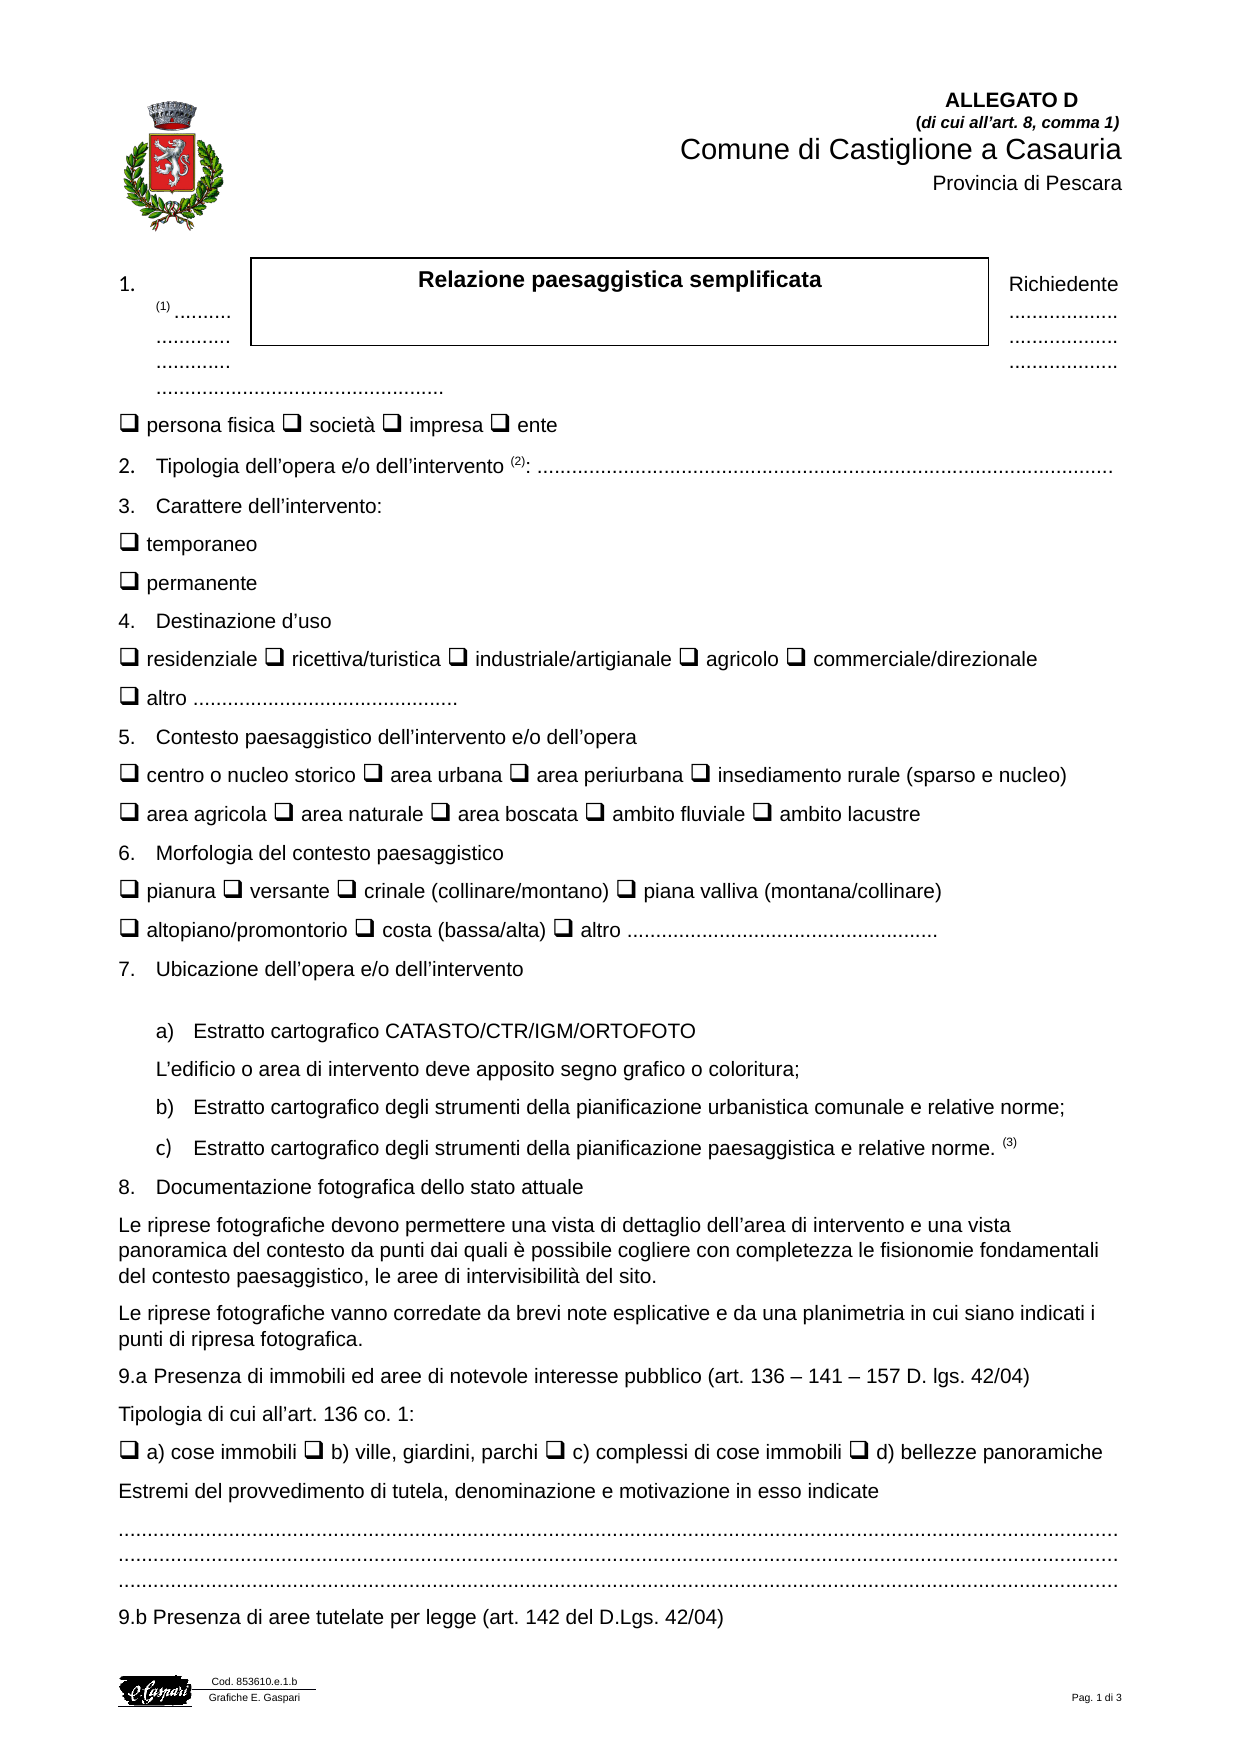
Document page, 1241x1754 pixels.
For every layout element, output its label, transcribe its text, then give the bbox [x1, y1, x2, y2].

text  altro .............................................. [118, 686, 1122, 711]
text  area agricola  area naturale  area boscata  ambito fluviale  ambito lacustre [118, 802, 1122, 827]
list Carattere dell’intervento: [118, 494, 1122, 518]
list Estratto cartografico degli strumenti della pianificazione urbanistica comunale e relative norme; [156, 1095, 1122, 1119]
text  pianura  versante  crinale (collinare/montano)  piana valliva (montana/collinare) [118, 879, 1122, 904]
list Ubicazione dell’opera e/o dell’intervento [118, 957, 1122, 981]
text Estremi del provvedimento di tutela, denominazione e motivazione in esso indicate [118, 1479, 1122, 1503]
text L’edificio o area di intervento deve apposito segno grafico o coloritura; [156, 1057, 1122, 1081]
text Comune di Castiglione a Casauria [224, 132, 1122, 166]
list Contesto paesaggistico dell’intervento e/o dell’opera [118, 725, 1122, 749]
list Estratto cartografico degli strumenti della pianificazione paesaggistica e relative norme. (3) [156, 1133, 1122, 1161]
text 9.b Presenza di aree tutelate per legge (art. 142 del D.Lgs. 42/04) [118, 1605, 1122, 1629]
text  temporaneo [118, 531, 1122, 556]
text 9.a Presenza di immobili ed aree di notevole interesse pubblico (art. 136 – 141 – 157 D. lgs. 42/04) [118, 1364, 1122, 1388]
list Destinazione d’uso [118, 609, 1122, 633]
list Tipologia dell’opera e/o dell’intervento (2): .................................................................................................... [118, 451, 1122, 479]
text  a) cose immobili  b) ville, giardini, parchi  c) complessi di cose immobili  d) bellezze panoramiche [118, 1440, 1122, 1465]
list Documentazione fotografica dello stato attuale [118, 1175, 1122, 1199]
text Le riprese fotografiche vanno corredate da brevi note esplicative e da una planimetria in cui siano indicati i punti di ripresa fotografica. [118, 1301, 1122, 1351]
text  residenziale  ricettiva/turistica  industriale/artigianale  agricolo  commerciale/direzionale [118, 647, 1122, 672]
text  persona fisica  società  impresa  ente [118, 412, 1122, 437]
text Tipologia di cui all’art. 136 co. 1: [118, 1402, 1122, 1426]
picture [118, 1674, 192, 1706]
text  centro o nucleo storico  area urbana  area periurbana  insediamento rurale (sparso e nucleo) [118, 763, 1122, 788]
picture [122, 101, 224, 233]
list Estratto cartografico CATASTO/CTR/IGM/ORTOFOTO [156, 1019, 1122, 1043]
text  permanente [118, 570, 1122, 595]
list Richiedente (1) ............................................................................................................................................... [118, 269, 1122, 399]
list Morfologia del contesto paesaggistico [118, 841, 1122, 865]
text Provincia di Pescara [224, 171, 1122, 194]
text  altopiano/promontorio  costa (bassa/alta)  altro ...................................................... [118, 918, 1122, 943]
text Le riprese fotografiche devono permettere una vista di dettaglio dell’area di intervento e una vista panoramica del contesto da punti dai quali è possibile cogliere con completezza le fisionomie fondamentali del contesto paesaggistico, le aree di intervisibilità del sito. [118, 1213, 1122, 1287]
